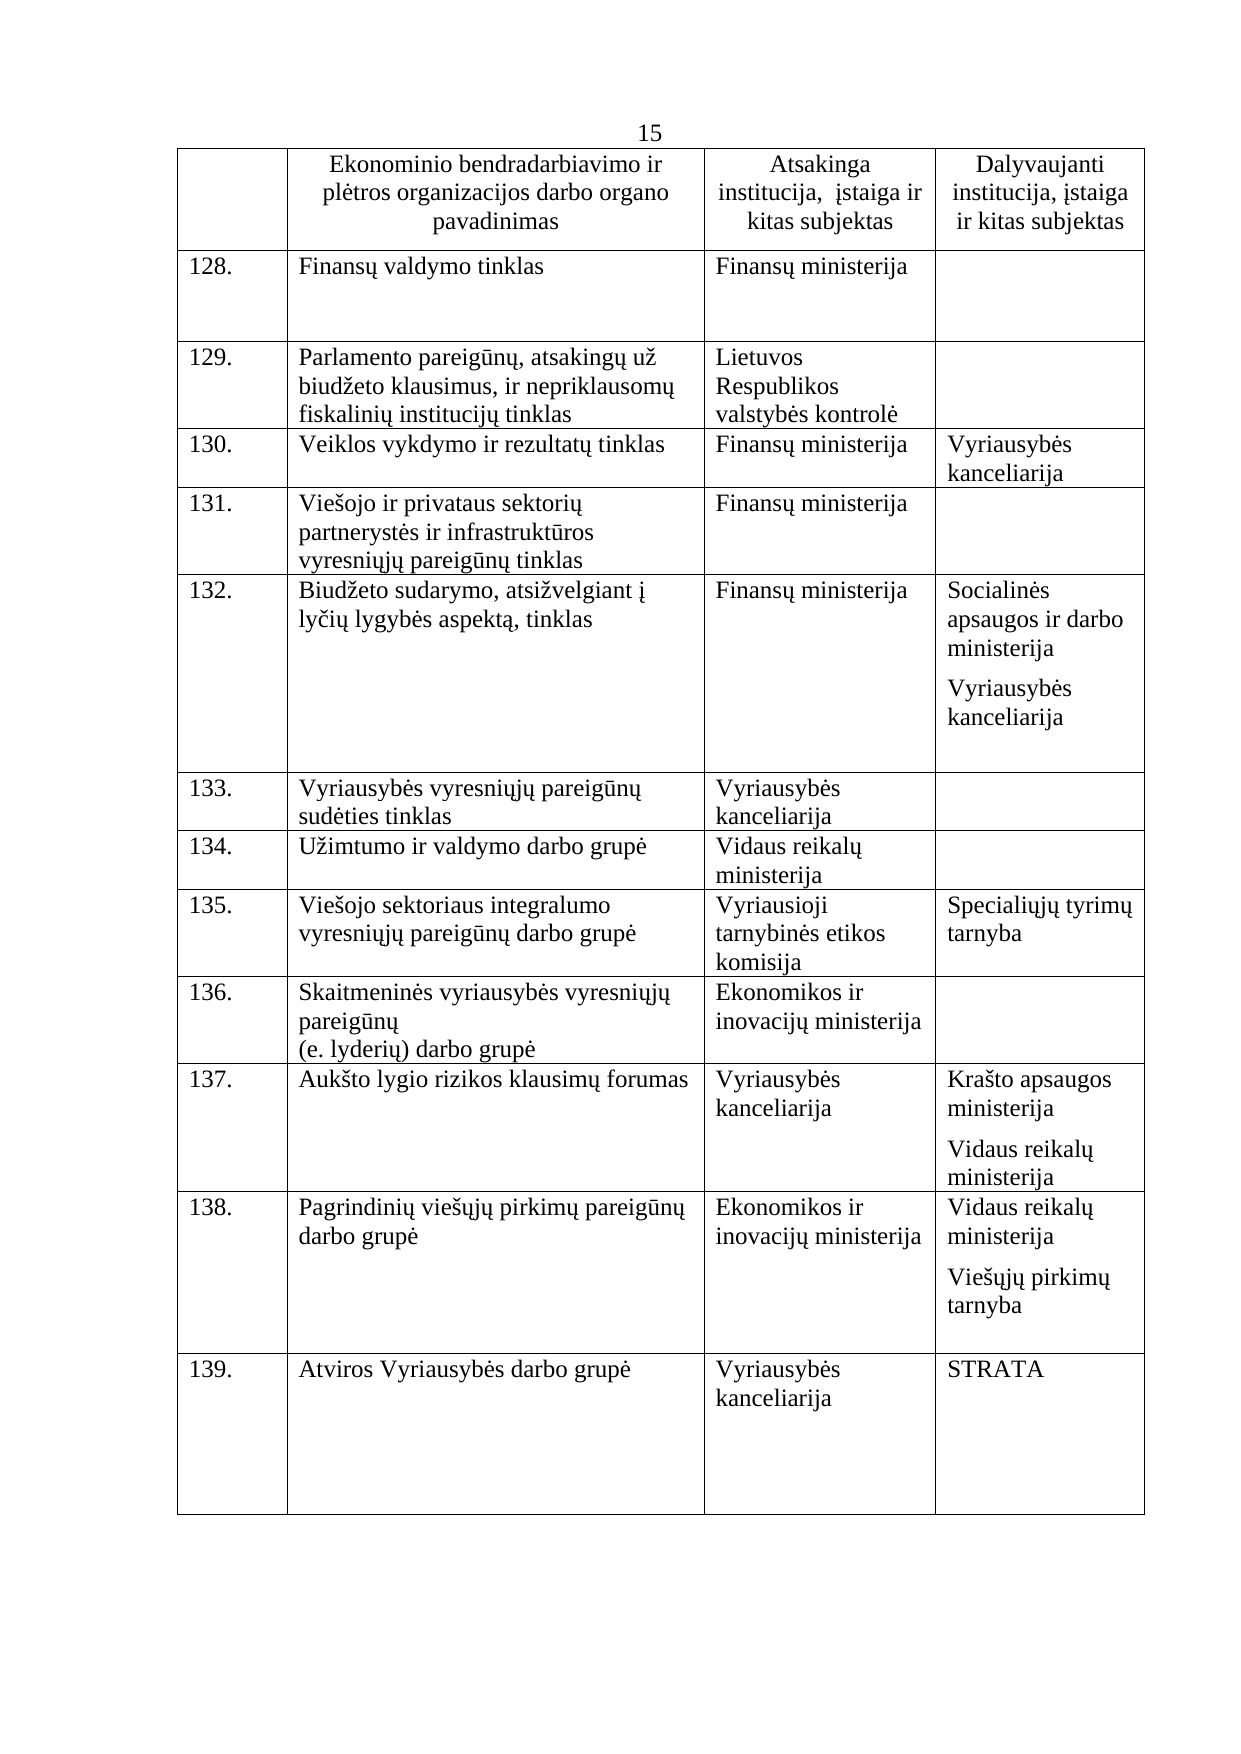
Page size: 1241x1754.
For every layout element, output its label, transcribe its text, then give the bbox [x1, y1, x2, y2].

table_cell Socialinės apsaugos ir darbo ministerija Vyriausybės kanceliarija [936, 575, 1144, 772]
table_cell Lietuvos Respublikos valstybės kontrolė [705, 342, 935, 428]
table_cell Veiklos vykdymo ir rezultatų tinklas [288, 429, 704, 487]
table_cell [936, 831, 1144, 889]
table_cell 133. [178, 773, 287, 830]
table_cell Vidaus reikalų ministerija Viešųjų pirkimų tarnyba [936, 1192, 1144, 1353]
table_cell Krašto apsaugos ministerija Vidaus reikalų ministerija [936, 1064, 1144, 1191]
table_cell Skaitmeninės vyriausybės vyresniųjų pareigūnų (e. lyderių) darbo grupė [288, 977, 704, 1063]
table_cell Finansų ministerija [705, 429, 935, 487]
table_cell Parlamento pareigūnų, atsakingų už biudžeto klausimus, ir nepriklausomų fiskalinių institucijų tinklas [288, 342, 704, 428]
table_cell Specialiųjų tyrimų tarnyba [936, 890, 1144, 976]
table_cell Vyriausybės vyresniųjų pareigūnų sudėties tinklas [288, 773, 704, 830]
table_cell 129. [178, 342, 287, 428]
table_cell Finansų ministerija [705, 251, 935, 341]
table_cell [936, 342, 1144, 428]
table_cell Vyriausybės kanceliarija [705, 1064, 935, 1191]
table_cell Finansų ministerija [705, 575, 935, 772]
table_header Atsakinga institucija, įstaiga ir kitas subjektas [705, 149, 935, 250]
table_cell Vidaus reikalų ministerija [705, 831, 935, 889]
table_cell Atviros Vyriausybės darbo grupė [288, 1354, 704, 1514]
table_cell Finansų valdymo tinklas [288, 251, 704, 341]
table_cell Užimtumo ir valdymo darbo grupė [288, 831, 704, 889]
table_cell 128. [178, 251, 287, 341]
table_cell 132. [178, 575, 287, 772]
table_cell Aukšto lygio rizikos klausimų forumas [288, 1064, 704, 1191]
table_header Ekonominio bendradarbiavimo ir plėtros organizacijos darbo organo pavadinimas [288, 149, 704, 250]
table_cell 137. [178, 1064, 287, 1191]
table_header [178, 149, 287, 250]
table_cell [936, 251, 1144, 341]
table_cell 135. [178, 890, 287, 976]
table_cell [936, 977, 1144, 1063]
table_cell Pagrindinių viešųjų pirkimų pareigūnų darbo grupė [288, 1192, 704, 1353]
table_header Dalyvaujanti institucija, įstaiga ir kitas subjektas [936, 149, 1144, 250]
table_cell 134. [178, 831, 287, 889]
table_cell 130. [178, 429, 287, 487]
table_cell Vyriausybės kanceliarija [705, 1354, 935, 1514]
table_cell Viešojo ir privataus sektorių partnerystės ir infrastruktūros vyresniųjų pareigūnų tinklas [288, 488, 704, 574]
table_cell [936, 488, 1144, 574]
table_cell 131. [178, 488, 287, 574]
table_cell Ekonomikos ir inovacijų ministerija [705, 977, 935, 1063]
table_cell Vyriausioji tarnybinės etikos komisija [705, 890, 935, 976]
table_cell 139. [178, 1354, 287, 1514]
table_cell STRATA [936, 1354, 1144, 1514]
table_cell 136. [178, 977, 287, 1063]
table_cell [936, 773, 1144, 830]
table_cell Finansų ministerija [705, 488, 935, 574]
table_cell Biudžeto sudarymo, atsižvelgiant į lyčių lygybės aspektą, tinklas [288, 575, 704, 772]
table_cell Viešojo sektoriaus integralumo vyresniųjų pareigūnų darbo grupė [288, 890, 704, 976]
table_cell Ekonomikos ir inovacijų ministerija [705, 1192, 935, 1353]
table_cell Vyriausybės kanceliarija [936, 429, 1144, 487]
table_cell Vyriausybės kanceliarija [705, 773, 935, 830]
table_cell 138. [178, 1192, 287, 1353]
